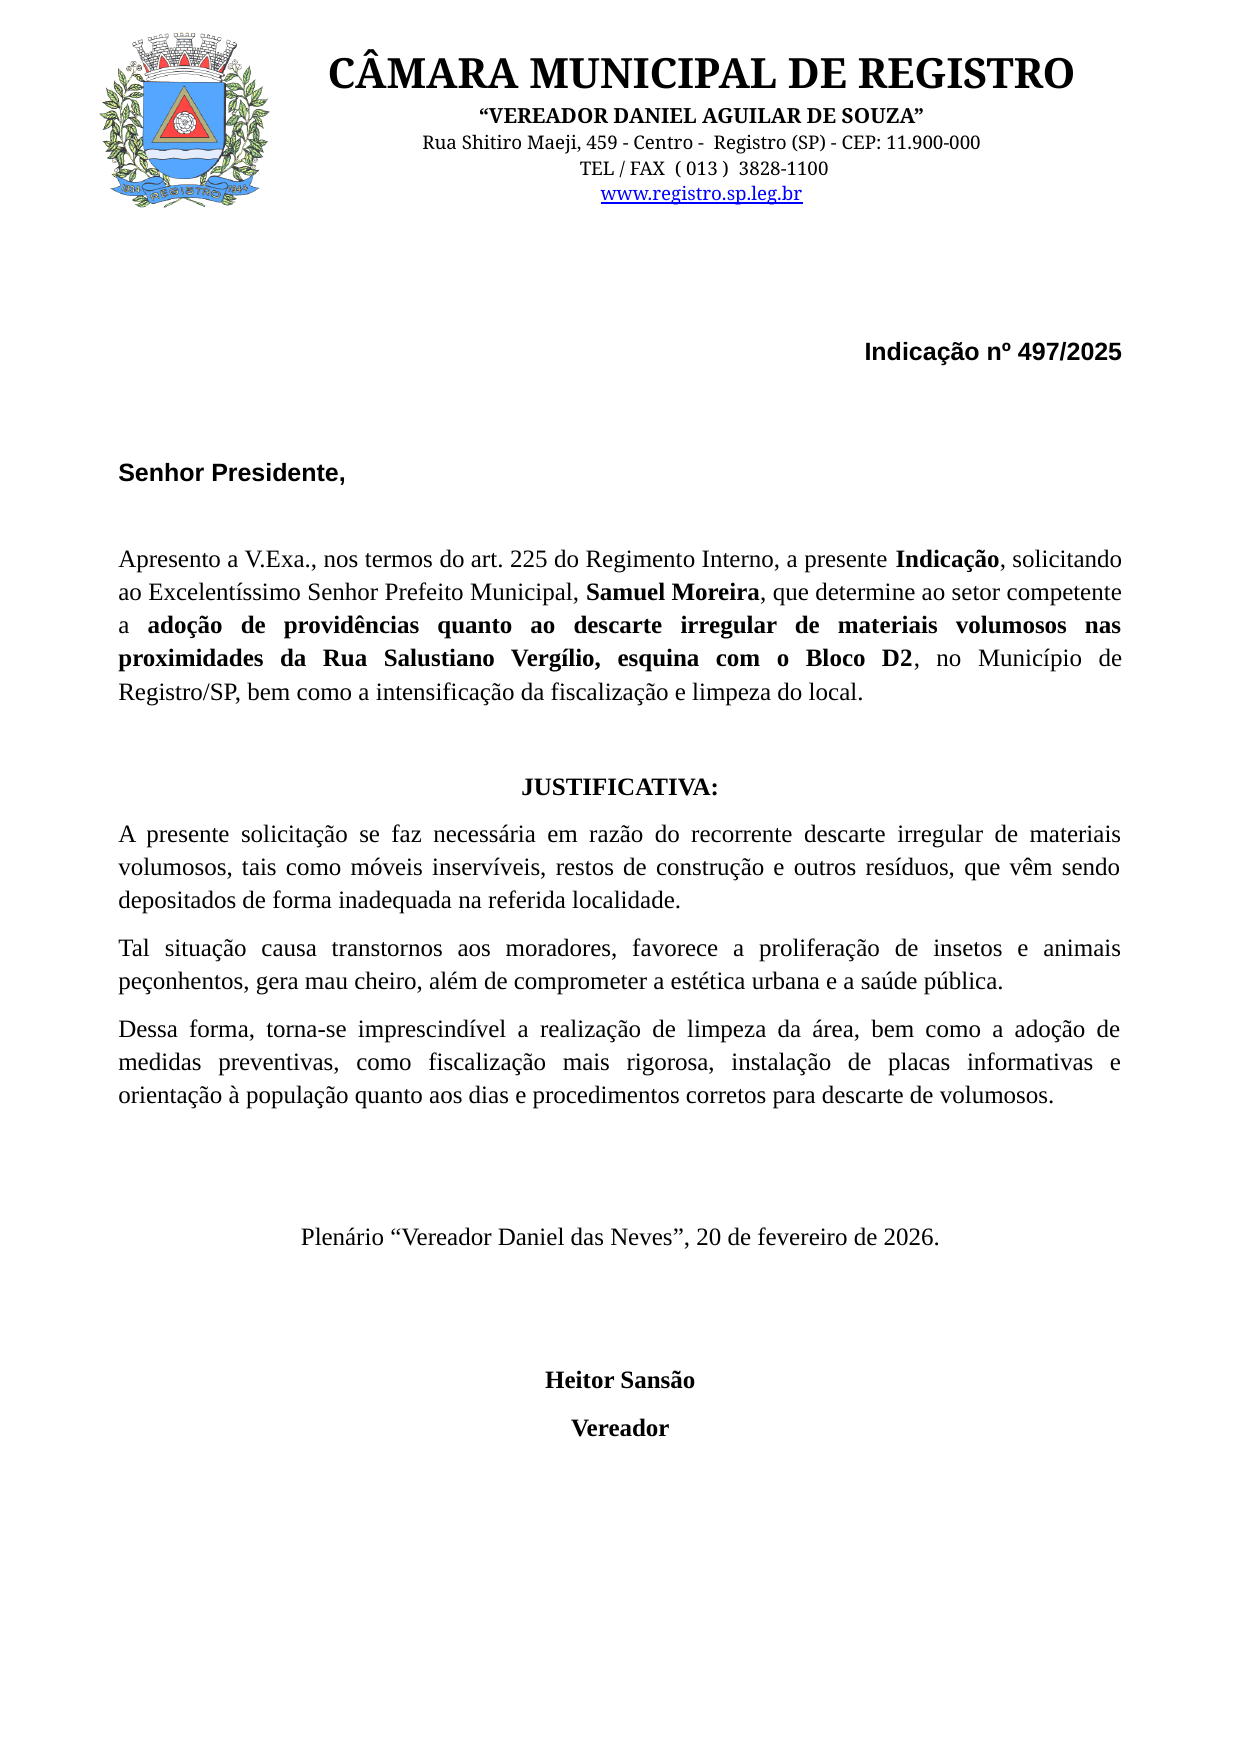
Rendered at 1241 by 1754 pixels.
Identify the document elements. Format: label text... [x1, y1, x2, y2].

text Plenário “Vereador Daniel das Neves”, 20 de fevereiro de 2026. [118, 1222, 1122, 1251]
text Apresento a V.Exa., nos termos do art. 225 do Regimento Interno, a presente Indicação, solicitando ao Excelentíssimo Senhor Prefeito Municipal, Samuel Moreira, que determine ao setor competente a adoção de providências quanto ao descarte irregular de materiais volumosos nas proximidades da Rua Salustiano Vergílio, esquina com o Bloco D2, no Município de Registro/SP, bem como a intensificação da fiscalização e limpeza do local. [118, 544, 1122, 705]
text Tal situação causa transtornos aos moradores, favorece a proliferação de insetos e animais peçonhentos, gera mau cheiro, além de comprometer a estética urbana e a saúde pública. [118, 933, 1122, 995]
text A presente solicitação se faz necessária em razão do recorrente descarte irregular de materiais volumosos, tais como móveis inservíveis, restos de construção e outros resíduos, que vêm sendo depositados de forma inadequada na referida localidade. [118, 819, 1122, 914]
text Indicação nº 497/2025 [118, 337, 1122, 366]
text Dessa forma, torna-se imprescindível a realização de limpeza da área, bem como a adoção de medidas preventivas, como fiscalização mais rigorosa, instalação de placas informativas e orientação à população quanto aos dias e procedimentos corretos para descarte de volumosos. [118, 1014, 1122, 1108]
text Senhor Presidente, [118, 458, 1122, 487]
text Heitor Sansão [118, 1365, 1122, 1394]
text JUSTIFICATIVA: [118, 772, 1122, 801]
text Vereador [118, 1413, 1122, 1442]
